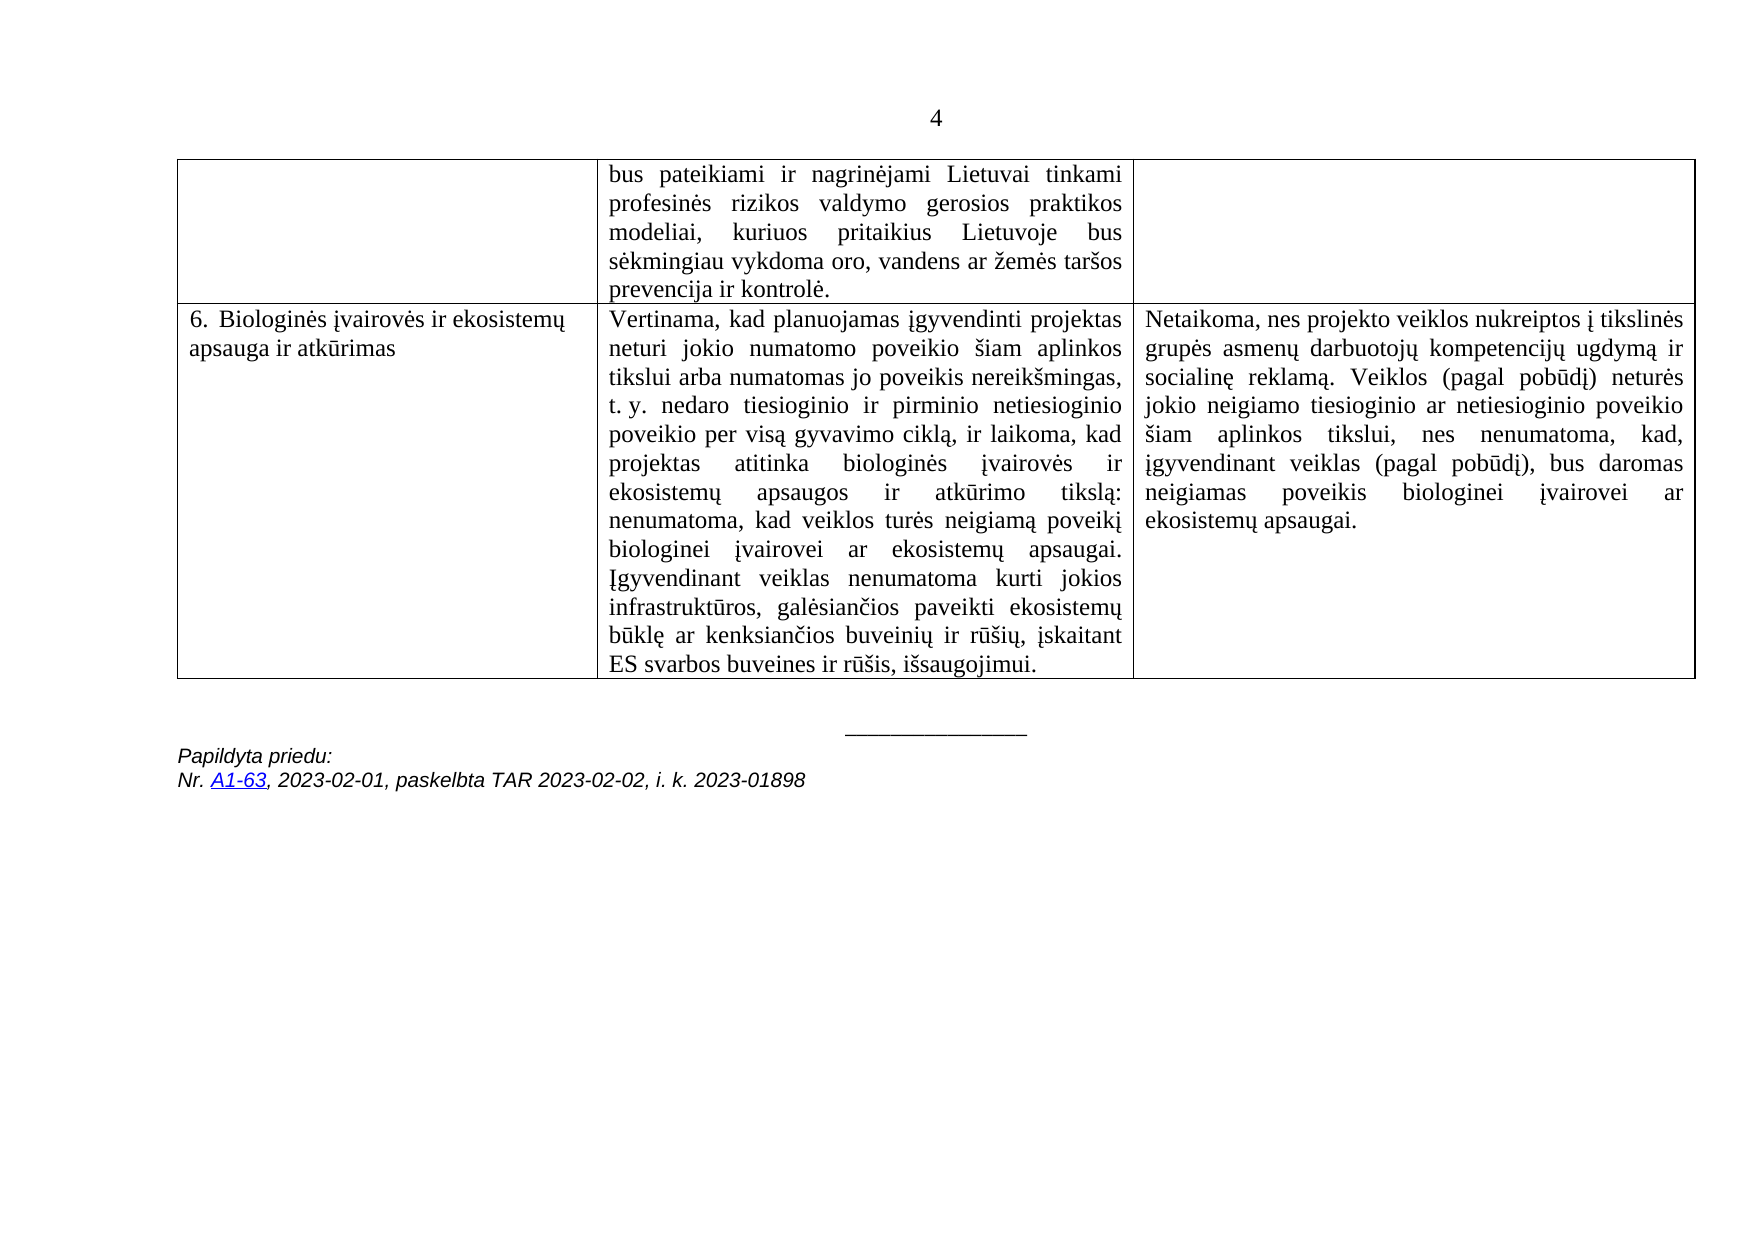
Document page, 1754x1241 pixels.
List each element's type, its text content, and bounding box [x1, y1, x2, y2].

table_cell [178, 160, 597, 303]
text ________________ [177, 711, 1695, 739]
table_cell bus pateikiami ir nagrinėjami Lietuvai tinkami profesinės rizikos valdymo gerosios praktikos modeliai, kuriuos pritaikius Lietuvoje bus sėkmingiau vykdoma oro, vandens ar žemės taršos prevencija ir kontrolė. [598, 160, 1133, 303]
table_cell Vertinama, kad planuojamas įgyvendinti projektas neturi jokio numatomo poveikio šiam aplinkos tikslui arba numatomas jo poveikis nereikšmingas, t. y. nedaro tiesioginio ir pirminio netiesioginio poveikio per visą gyvavimo ciklą, ir laikoma, kad projektas atitinka biologinės įvairovės ir ekosistemų apsaugos ir atkūrimo tikslą: nenumatoma, kad veiklos turės neigiamą poveikį biologinei įvairovei ar ekosistemų apsaugai. Įgyvendinant veiklas nenumatoma kurti jokios infrastruktūros, galėsiančios paveikti ekosistemų būklę ar kenksiančios buveinių ir rūšių, įskaitant ES svarbos buveines ir rūšis, išsaugojimui. [598, 304, 1133, 678]
table_cell [1134, 160, 1694, 303]
table_cell 6. Biologinės įvairovės ir ekosistemų apsauga ir atkūrimas [178, 304, 597, 678]
text Nr. A1-63, 2023-02-01, paskelbta TAR 2023-02-02, i. k. 2023-01898 [177, 767, 1695, 791]
table_cell Netaikoma, nes projekto veiklos nukreiptos į tikslinės grupės asmenų darbuotojų kompetencijų ugdymą ir socialinę reklamą. Veiklos (pagal pobūdį) neturės jokio neigiamo tiesioginio ar netiesioginio poveikio šiam aplinkos tikslui, nes nenumatoma, kad, įgyvendinant veiklas (pagal pobūdį), bus daromas neigiamas poveikis biologinei įvairovei ar ekosistemų apsaugai. [1134, 304, 1694, 678]
text Papildyta priedu: [177, 743, 1695, 767]
